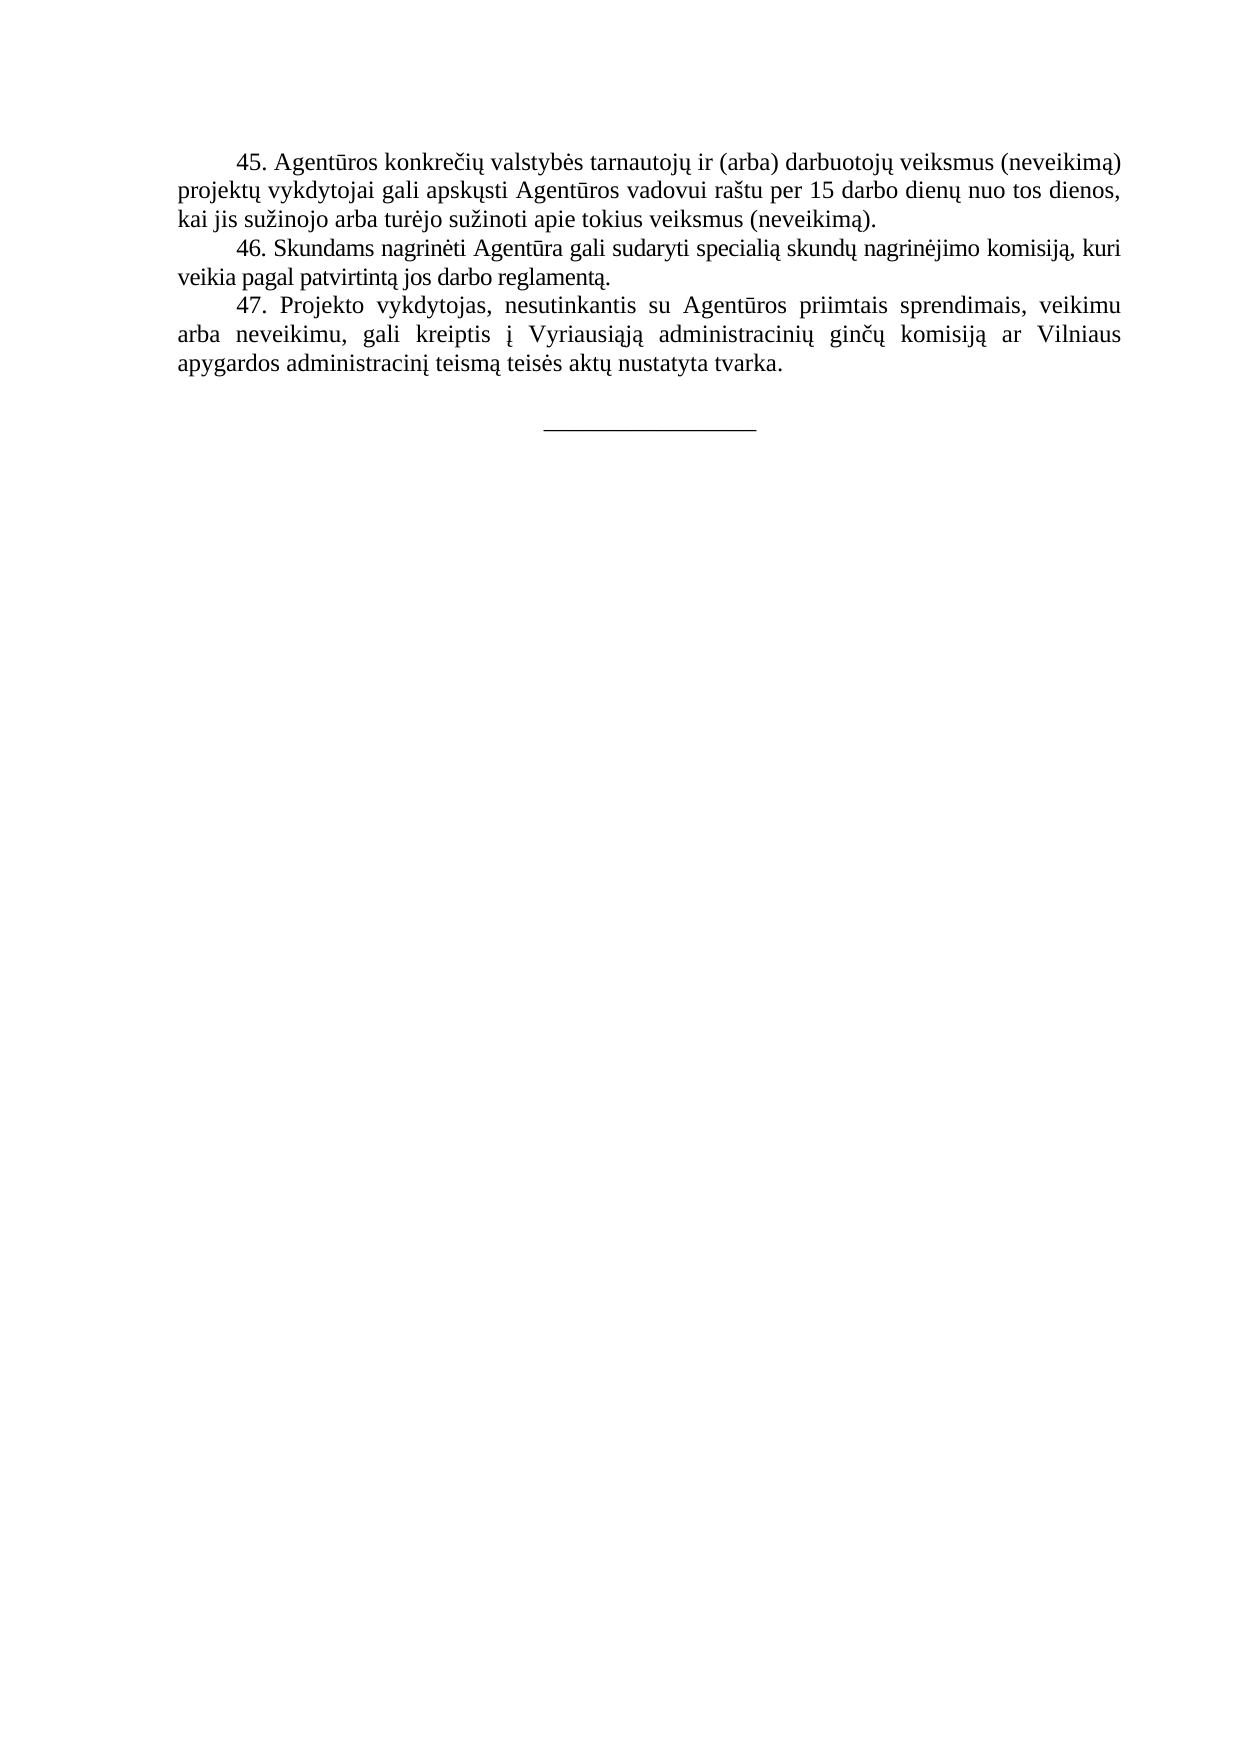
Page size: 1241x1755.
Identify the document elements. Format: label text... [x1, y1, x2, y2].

text 46. Skundams nagrinėti Agentūra gali sudaryti specialią skundų nagrinėjimo komisiją, kuri veikia pagal patvirtintą jos darbo reglamentą. [177, 233, 1122, 291]
text 45. Agentūros konkrečių valstybės tarnautojų ir (arba) darbuotojų veiksmus (neveikimą) projektų vykdytojai gali apskųsti Agentūros vadovui raštu per 15 darbo dienų nuo tos dienos, kai jis sužinojo arba turėjo sužinoti apie tokius veiksmus (neveikimą). [177, 147, 1122, 233]
text 47. Projekto vykdytojas, nesutinkantis su Agentūros priimtais sprendimais, veikimu arba neveikimu, gali kreiptis į Vyriausiąją administracinių ginčų komisiją ar Vilniaus apygardos administracinį teismą teisės aktų nustatyta tvarka. [177, 291, 1122, 377]
text _________________ [177, 406, 1122, 434]
